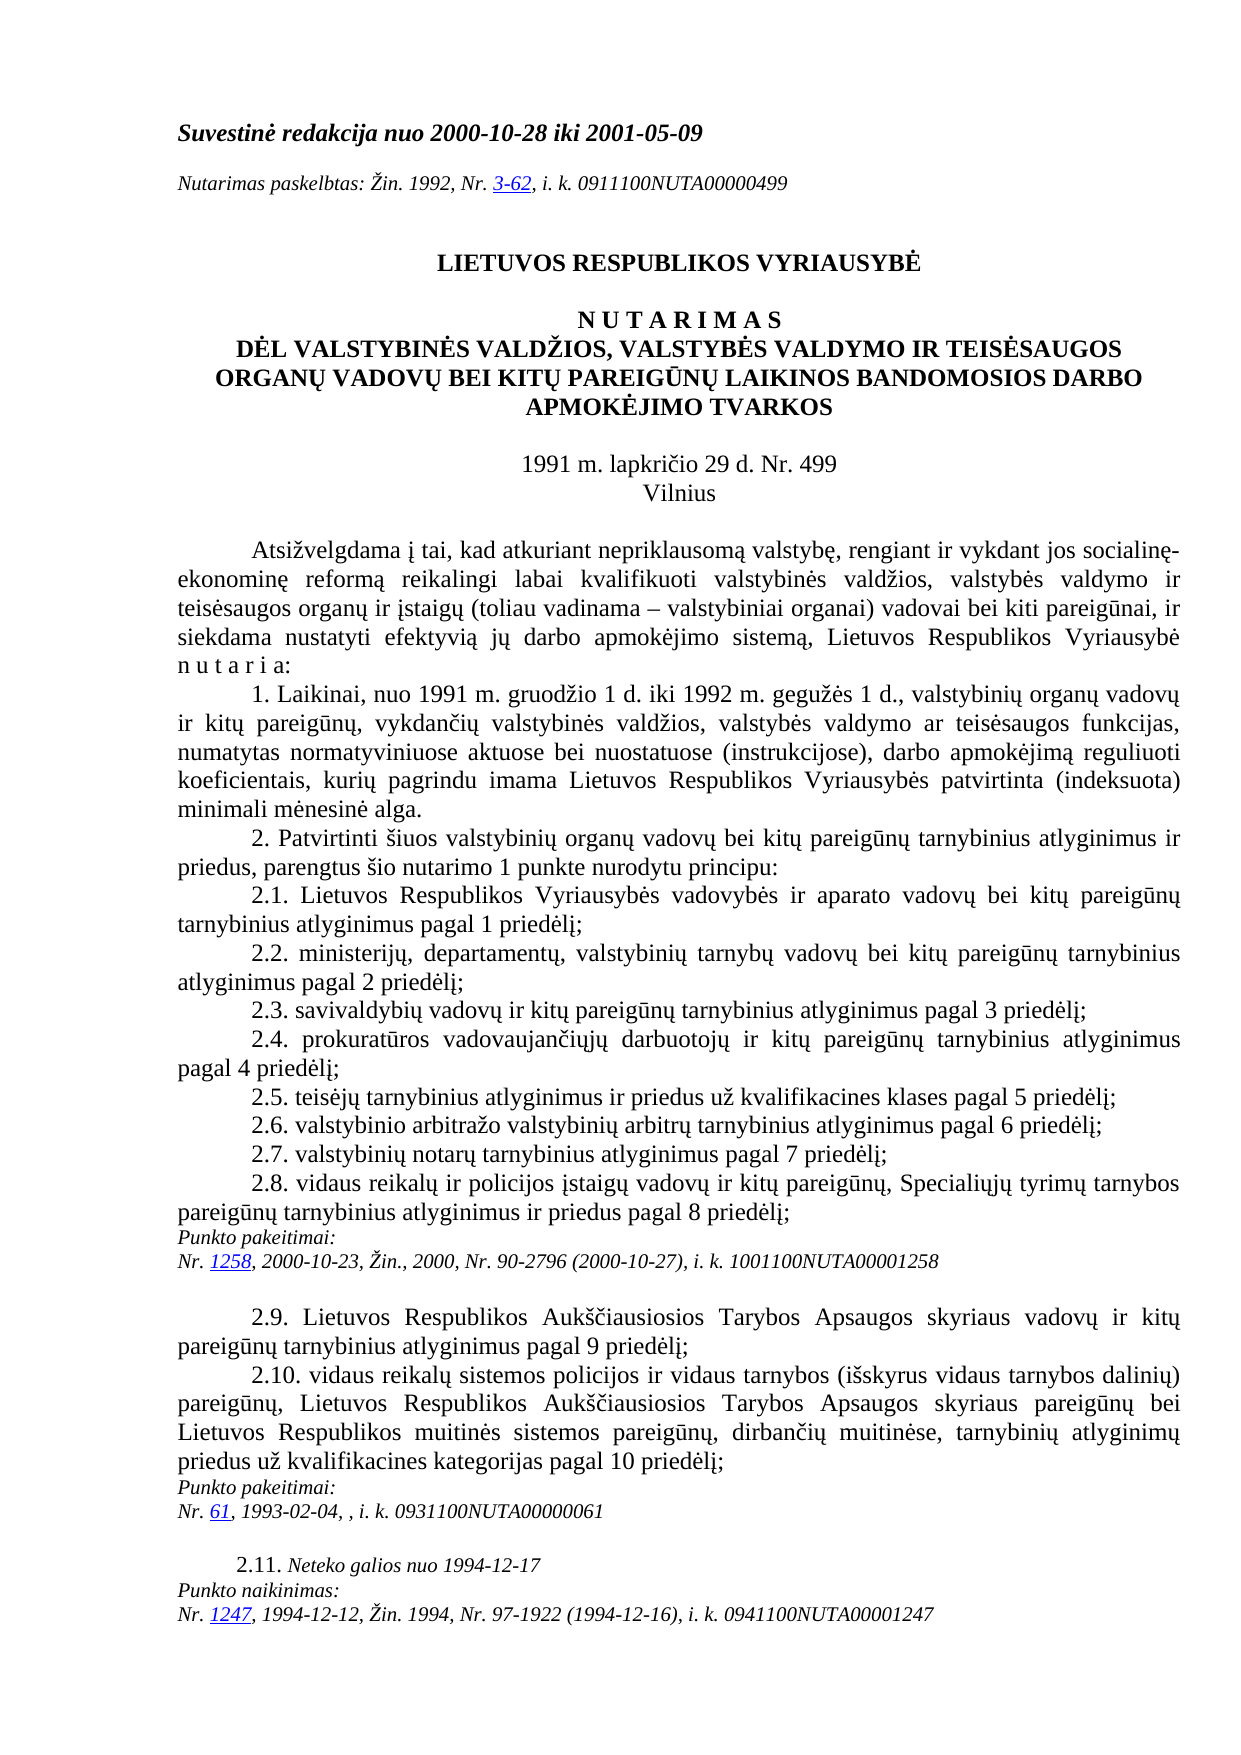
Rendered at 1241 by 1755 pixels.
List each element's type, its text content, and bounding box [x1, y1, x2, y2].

text Nr. 61, 1993-02-04, , i. k. 0931100NUTA00000061 [177, 1499, 1181, 1523]
text Nutarimas paskelbtas: Žin. 1992, Nr. 3-62, i. k. 0911100NUTA00000499 [177, 171, 1181, 195]
text 2.11. Neteko galios nuo 1994-12-17 [177, 1552, 1181, 1578]
text 2.8. vidaus reikalų ir policijos įstaigų vadovų ir kitų pareigūnų, Specialiųjų tyrimų tarnybos pareigūnų tarnybinius atlyginimus ir priedus pagal 8 priedėlį; [177, 1168, 1181, 1225]
text 2.4. prokuratūros vadovaujančiųjų darbuotojų ir kitų pareigūnų tarnybinius atlyginimus pagal 4 priedėlį; [177, 1024, 1181, 1082]
text 2.7. valstybinių notarų tarnybinius atlyginimus pagal 7 priedėlį; [177, 1139, 1181, 1168]
text 2. Patvirtinti šiuos valstybinių organų vadovų bei kitų pareigūnų tarnybinius atlyginimus ir priedus, parengtus šio nutarimo 1 punkte nurodytu principu: [177, 823, 1181, 880]
text Vilnius [177, 478, 1181, 507]
text 2.2. ministerijų, departamentų, valstybinių tarnybų vadovų bei kitų pareigūnų tarnybinius atlyginimus pagal 2 priedėlį; [177, 938, 1181, 995]
text N U T A R I M A S [177, 305, 1181, 334]
text Suvestinė redakcija nuo 2000-10-28 iki 2001-05-09 [177, 118, 1181, 147]
text DĖL VALSTYBINĖS VALDŽIOS, VALSTYBĖS VALDYMO IR TEISĖSAUGOS ORGANŲ VADOVŲ BEI KITŲ PAREIGŪNŲ LAIKINOS BANDOMOSIOS DARBO APMOKĖJIMO TVARKOS [177, 334, 1181, 420]
text Atsižvelgdama į tai, kad atkuriant nepriklausomą valstybę, rengiant ir vykdant jos socialinę-ekonominę reformą reikalingi labai kvalifikuoti valstybinės valdžios, valstybės valdymo ir teisėsaugos organų ir įstaigų (toliau vadinama – valstybiniai organai) vadovai bei kiti pareigūnai, ir siekdama nustatyti efektyvią jų darbo apmokėjimo sistemą, Lietuvos Respublikos Vyriausybė nutaria: [177, 535, 1181, 679]
text Punkto pakeitimai: [177, 1475, 1181, 1499]
text Nr. 1247, 1994-12-12, Žin. 1994, Nr. 97-1922 (1994-12-16), i. k. 0941100NUTA00001247 [177, 1602, 1181, 1626]
text 2.10. vidaus reikalų sistemos policijos ir vidaus tarnybos (išskyrus vidaus tarnybos dalinių) pareigūnų, Lietuvos Respublikos Aukščiausiosios Tarybos Apsaugos skyriaus pareigūnų bei Lietuvos Respublikos muitinės sistemos pareigūnų, dirbančių muitinėse, tarnybinių atlyginimų priedus už kvalifikacines kategorijas pagal 10 priedėlį; [177, 1360, 1181, 1475]
text 2.3. savivaldybių vadovų ir kitų pareigūnų tarnybinius atlyginimus pagal 3 priedėlį; [177, 995, 1181, 1024]
text 2.9. Lietuvos Respublikos Aukščiausiosios Tarybos Apsaugos skyriaus vadovų ir kitų pareigūnų tarnybinius atlyginimus pagal 9 priedėlį; [177, 1302, 1181, 1360]
text 2.5. teisėjų tarnybinius atlyginimus ir priedus už kvalifikacines klases pagal 5 priedėlį; [177, 1082, 1181, 1110]
text 1991 m. lapkričio 29 d. Nr. 499 [177, 449, 1181, 478]
text Punkto pakeitimai: [177, 1225, 1181, 1249]
text Nr. 1258, 2000-10-23, Žin., 2000, Nr. 90-2796 (2000-10-27), i. k. 1001100NUTA00001258 [177, 1249, 1181, 1273]
text 2.1. Lietuvos Respublikos Vyriausybės vadovybės ir aparato vadovų bei kitų pareigūnų tarnybinius atlyginimus pagal 1 priedėlį; [177, 880, 1181, 938]
text Punkto naikinimas: [177, 1578, 1181, 1602]
text LIETUVOS RESPUBLIKOS VYRIAUSYBĖ [177, 248, 1181, 277]
text 2.6. valstybinio arbitražo valstybinių arbitrų tarnybinius atlyginimus pagal 6 priedėlį; [177, 1110, 1181, 1139]
text 1. Laikinai, nuo 1991 m. gruodžio 1 d. iki 1992 m. gegužės 1 d., valstybinių organų vadovų ir kitų pareigūnų, vykdančių valstybinės valdžios, valstybės valdymo ar teisėsaugos funkcijas, numatytas normatyviniuose aktuose bei nuostatuose (instrukcijose), darbo apmokėjimą reguliuoti koeficientais, kurių pagrindu imama Lietuvos Respublikos Vyriausybės patvirtinta (indeksuota) minimali mėnesinė alga. [177, 679, 1181, 823]
